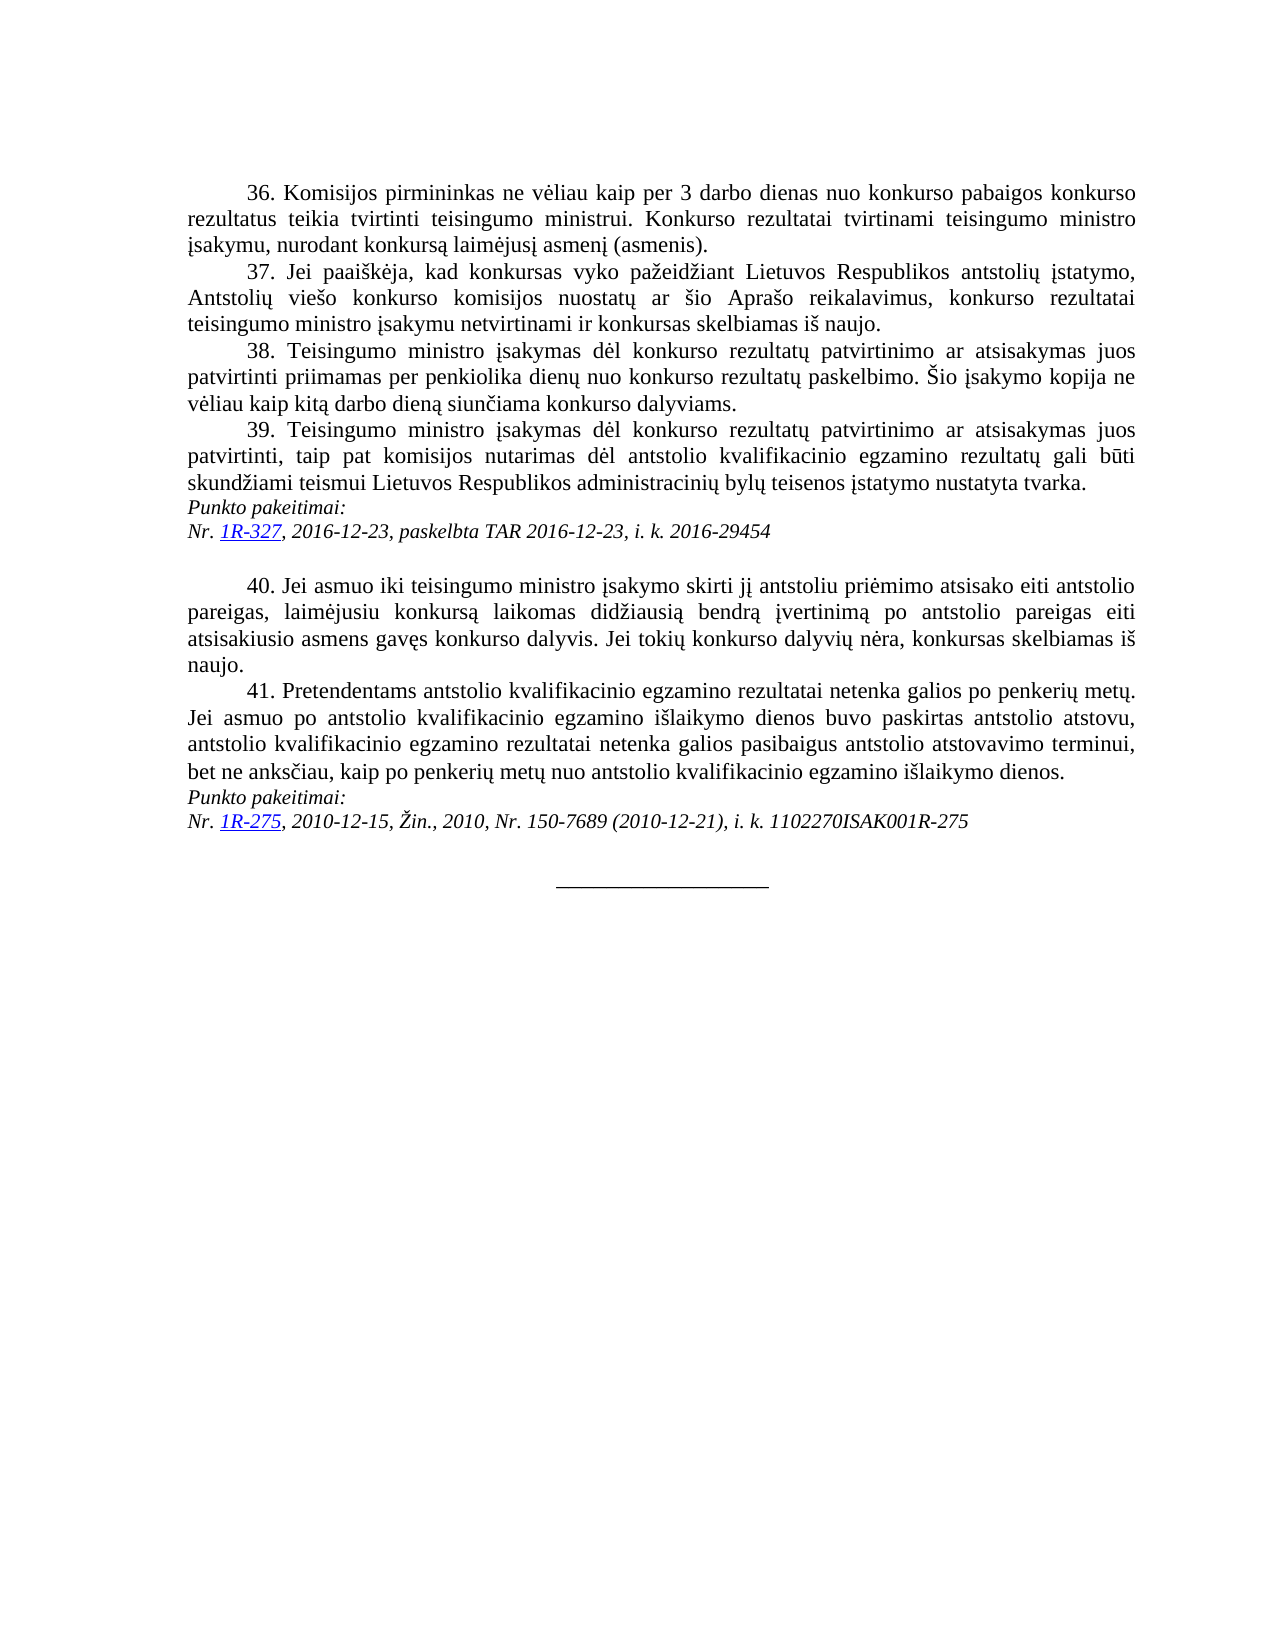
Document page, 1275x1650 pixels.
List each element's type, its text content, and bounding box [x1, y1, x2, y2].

text _________________ [187, 862, 1137, 891]
text Punkto pakeitimai: [187, 495, 1137, 519]
text 37. Jei paaiškėja, kad konkursas vyko pažeidžiant Lietuvos Respublikos antstolių įstatymo, Antstolių viešo konkurso komisijos nuostatų ar šio Aprašo reikalavimus, konkurso rezultatai teisingumo ministro įsakymu netvirtinami ir konkursas skelbiamas iš naujo. [187, 258, 1137, 337]
text 41. Pretendentams antstolio kvalifikacinio egzamino rezultatai netenka galios po penkerių metų. Jei asmuo po antstolio kvalifikacinio egzamino išlaikymo dienos buvo paskirtas antstolio atstovu, antstolio kvalifikacinio egzamino rezultatai netenka galios pasibaigus antstolio atstovavimo terminui, bet ne anksčiau, kaip po penkerių metų nuo antstolio kvalifikacinio egzamino išlaikymo dienos. [187, 677, 1137, 785]
text 40. Jei asmuo iki teisingumo ministro įsakymo skirti jį antstoliu priėmimo atsisako eiti antstolio pareigas, laimėjusiu konkursą laikomas didžiausią bendrą įvertinimą po antstolio pareigas eiti atsisakiusio asmens gavęs konkurso dalyvis. Jei tokių konkurso dalyvių nėra, konkursas skelbiamas iš naujo. [187, 572, 1137, 677]
text Punkto pakeitimai: [187, 785, 1137, 809]
text Nr. 1R-275, 2010-12-15, Žin., 2010, Nr. 150-7689 (2010-12-21), i. k. 1102270ISAK001R-275 [187, 809, 1137, 833]
text Nr. 1R-327, 2016-12-23, paskelbta TAR 2016-12-23, i. k. 2016-29454 [187, 519, 1137, 543]
text 36. Komisijos pirmininkas ne vėliau kaip per 3 darbo dienas nuo konkurso pabaigos konkurso rezultatus teikia tvirtinti teisingumo ministrui. Konkurso rezultatai tvirtinami teisingumo ministro įsakymu, nurodant konkursą laimėjusį asmenį (asmenis). [187, 179, 1137, 258]
text 38. Teisingumo ministro įsakymas dėl konkurso rezultatų patvirtinimo ar atsisakymas juos patvirtinti priimamas per penkiolika dienų nuo konkurso rezultatų paskelbimo. Šio įsakymo kopija ne vėliau kaip kitą darbo dieną siunčiama konkurso dalyviams. [187, 337, 1137, 416]
text 39. Teisingumo ministro įsakymas dėl konkurso rezultatų patvirtinimo ar atsisakymas juos patvirtinti, taip pat komisijos nutarimas dėl antstolio kvalifikacinio egzamino rezultatų gali būti skundžiami teismui Lietuvos Respublikos administracinių bylų teisenos įstatymo nustatyta tvarka. [187, 416, 1137, 495]
